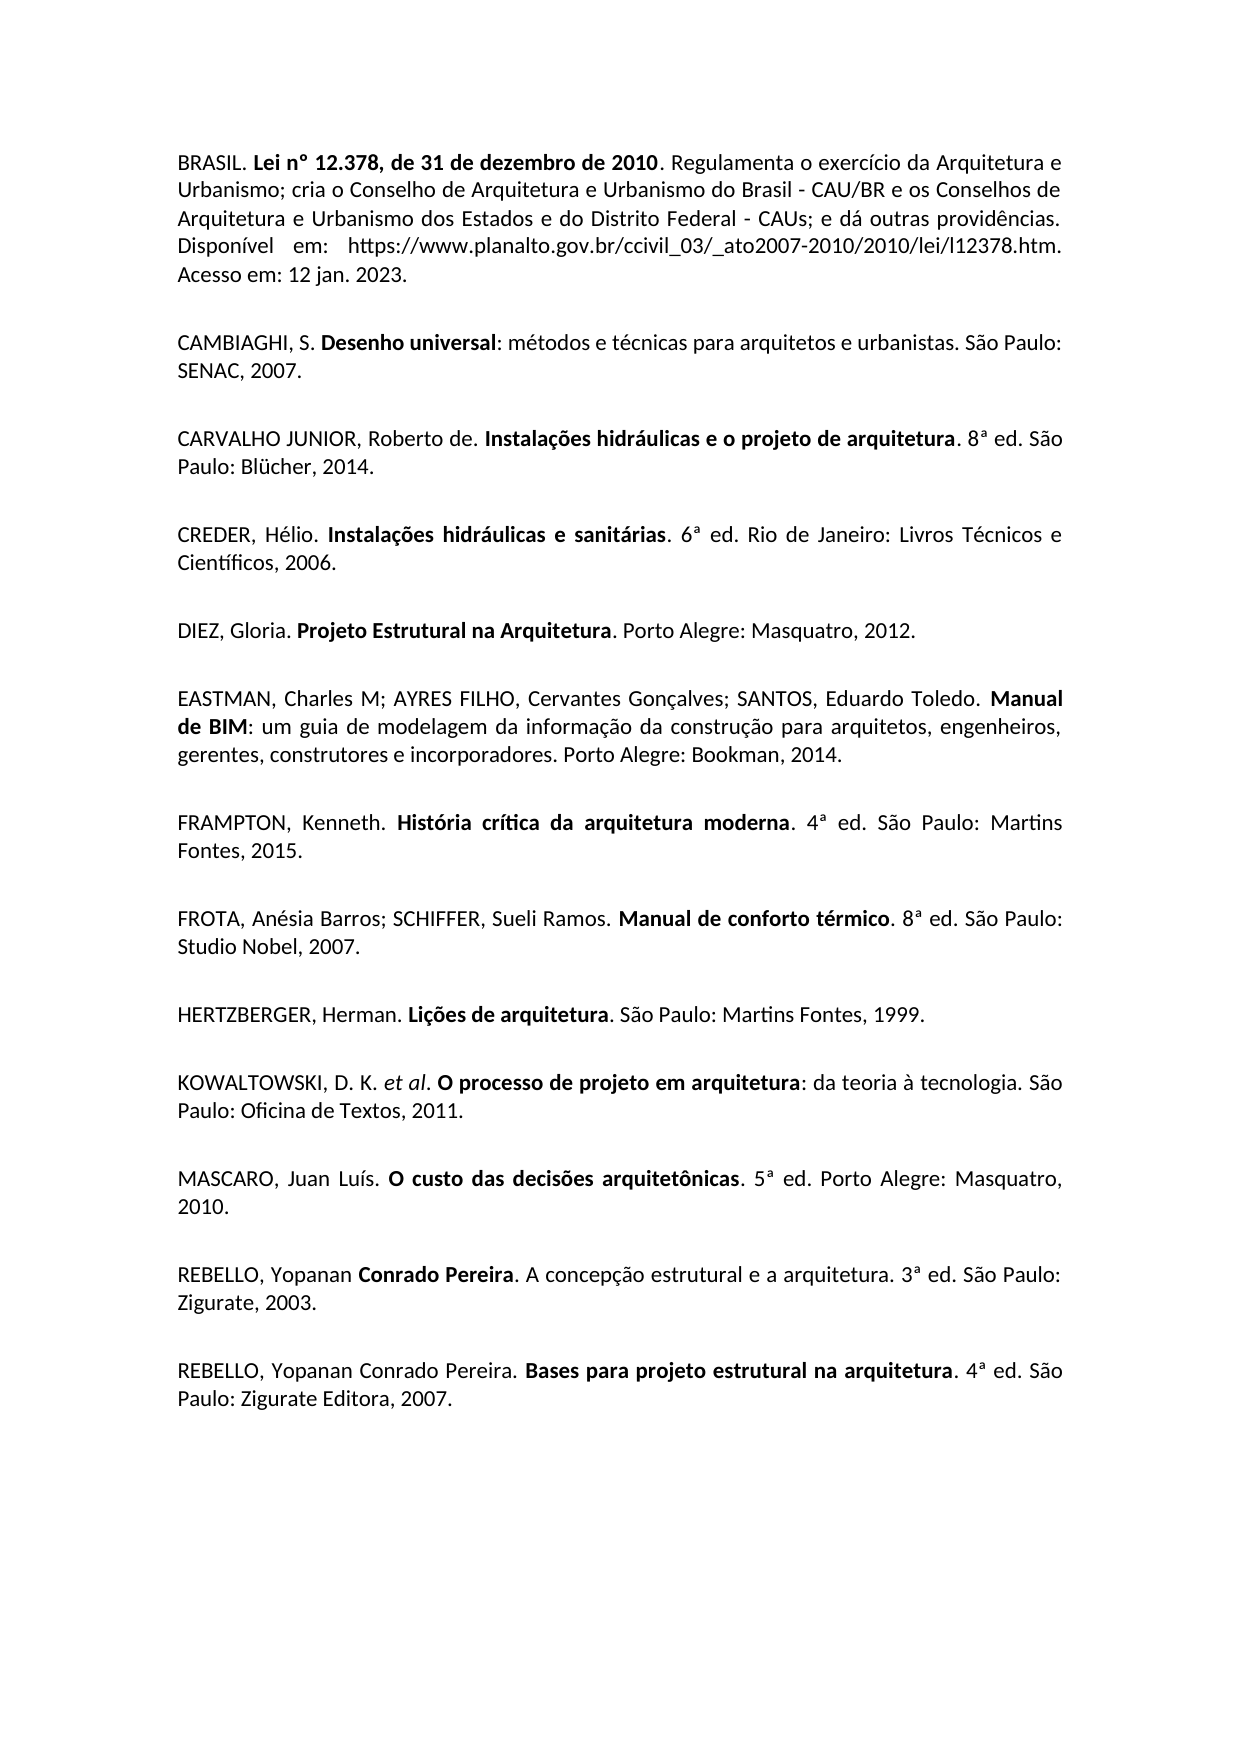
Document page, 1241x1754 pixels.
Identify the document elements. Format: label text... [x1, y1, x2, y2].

text KOWALTOWSKI, D. K. et al. O processo de projeto em arquitetura: da teoria à tecnologia. São Paulo: Oficina de Textos, 2011. [177, 1068, 1063, 1124]
text REBELLO, Yopanan Conrado Pereira. Bases para projeto estrutural na arquitetura. 4ª ed. São Paulo: Zigurate Editora, 2007. [177, 1356, 1063, 1412]
text CREDER, Hélio. Instalações hidráulicas e sanitárias. 6ª ed. Rio de Janeiro: Livros Técnicos e Científicos, 2006. [177, 520, 1063, 576]
text CAMBIAGHI, S. Desenho universal: métodos e técnicas para arquitetos e urbanistas. São Paulo: SENAC, 2007. [177, 328, 1063, 384]
text HERTZBERGER, Herman. Lições de arquitetura. São Paulo: Martins Fontes, 1999. [177, 1000, 1063, 1028]
text FROTA, Anésia Barros; SCHIFFER, Sueli Ramos. Manual de conforto térmico. 8ª ed. São Paulo: Studio Nobel, 2007. [177, 904, 1063, 960]
text FRAMPTON, Kenneth. História crítica da arquitetura moderna. 4ª ed. São Paulo: Martins Fontes, 2015. [177, 808, 1063, 864]
text MASCARO, Juan Luís. O custo das decisões arquitetônicas. 5ª ed. Porto Alegre: Masquatro, 2010. [177, 1164, 1063, 1220]
text DIEZ, Gloria. Projeto Estrutural na Arquitetura. Porto Alegre: Masquatro, 2012. [177, 616, 1063, 644]
text BRASIL. Lei nº 12.378, de 31 de dezembro de 2010. Regulamenta o exercício da Arquitetura e Urbanismo; cria o Conselho de Arquitetura e Urbanismo do Brasil - CAU/BR e os Conselhos de Arquitetura e Urbanismo dos Estados e do Distrito Federal - CAUs; e dá outras providências. Disponível em: https://www.planalto.gov.br/ccivil_03/_ato2007-2010/2010/lei/l12378.htm. Acesso em: 12 jan. 2023. [177, 148, 1063, 288]
text CARVALHO JUNIOR, Roberto de. Instalações hidráulicas e o projeto de arquitetura. 8ª ed. São Paulo: Blücher, 2014. [177, 424, 1063, 480]
text EASTMAN, Charles M; AYRES FILHO, Cervantes Gonçalves; SANTOS, Eduardo Toledo. Manual de BIM: um guia de modelagem da informação da construção para arquitetos, engenheiros, gerentes, construtores e incorporadores. Porto Alegre: Bookman, 2014. [177, 684, 1063, 768]
text REBELLO, Yopanan Conrado Pereira. A concepção estrutural e a arquitetura. 3ª ed. São Paulo: Zigurate, 2003. [177, 1260, 1063, 1316]
